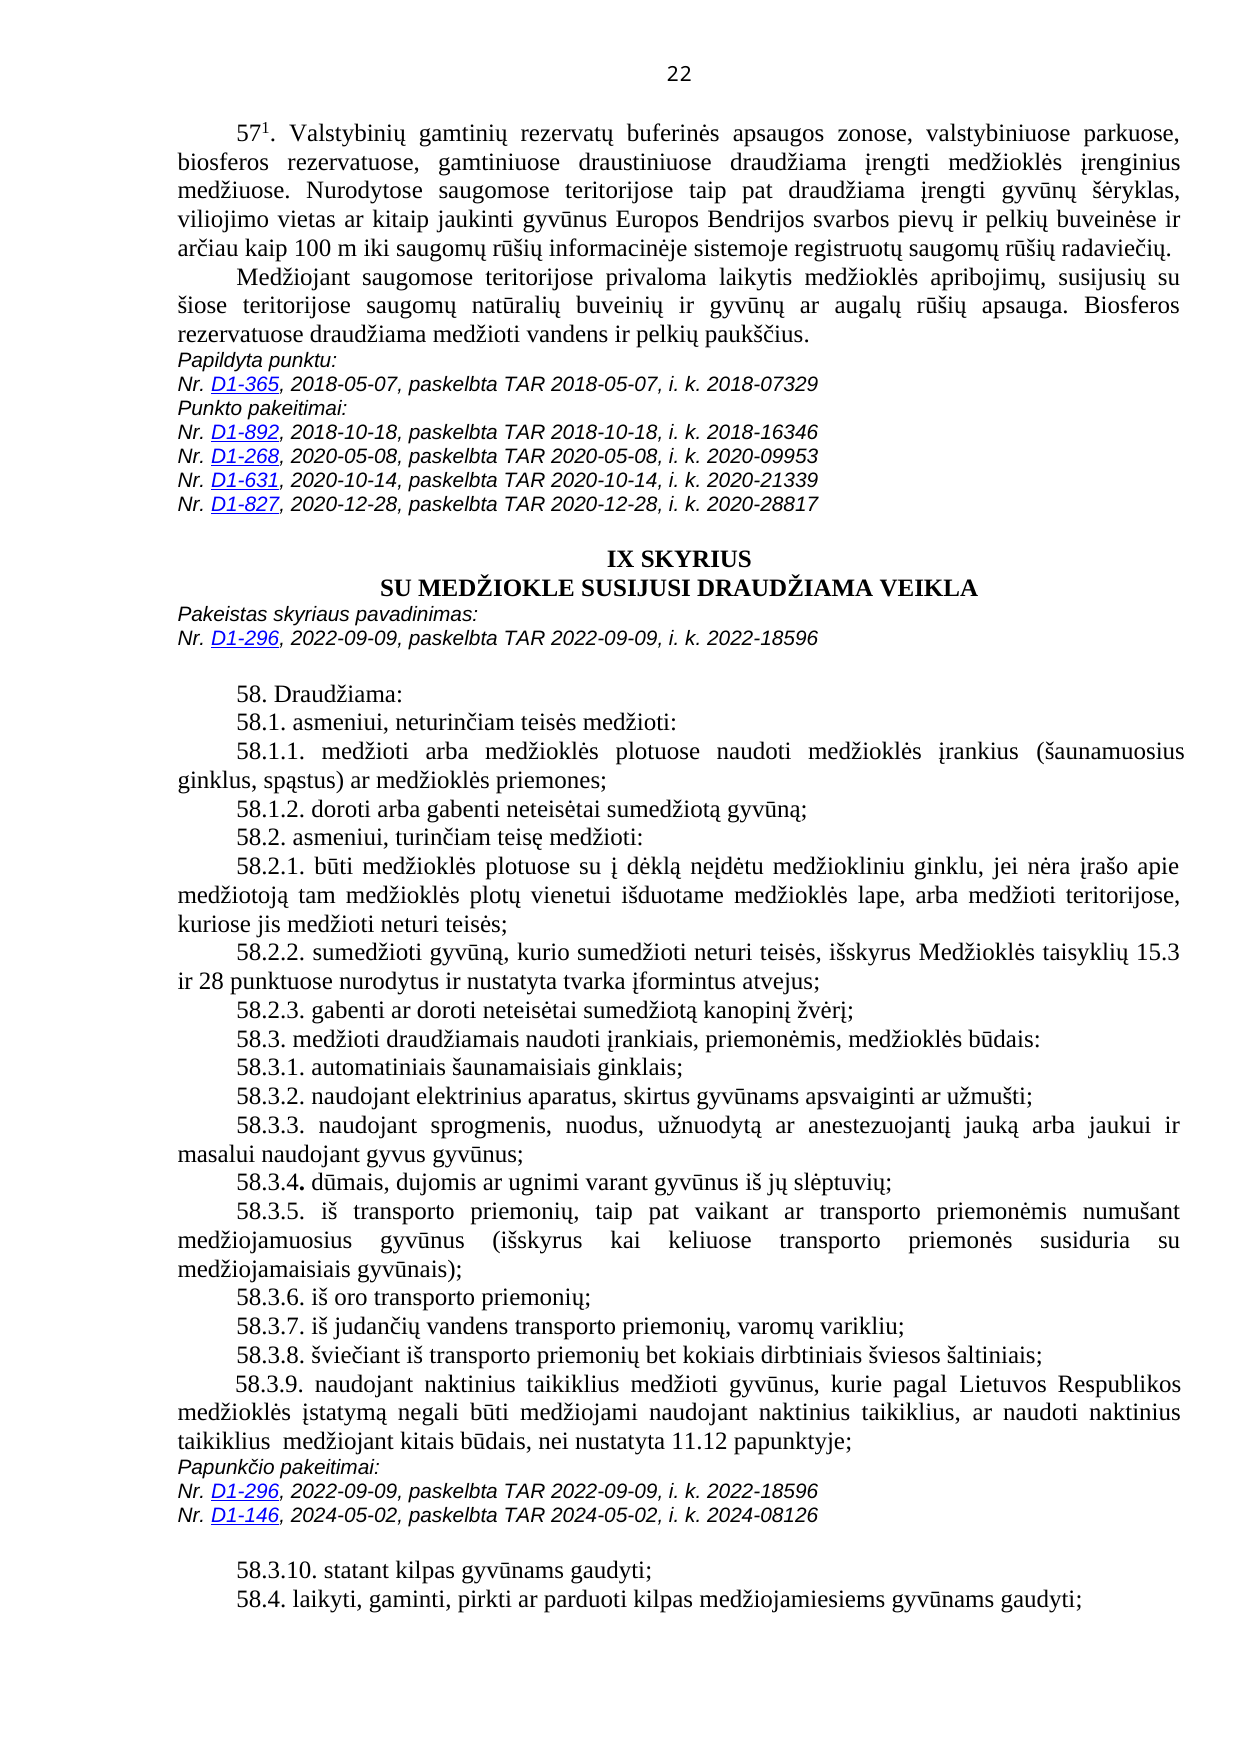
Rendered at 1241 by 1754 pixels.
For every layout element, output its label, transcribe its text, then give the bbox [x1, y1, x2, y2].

text 58.3.5. iš transporto priemonių, taip pat vaikant ar transporto priemonėmis numušant medžiojamuosius gyvūnus (išskyrus kai keliuose transporto priemonės susiduria su medžiojamaisiais gyvūnais); [177, 1196, 1181, 1282]
text 58.1.2. doroti arba gabenti neteisėtai sumedžiotą gyvūną; [177, 794, 1181, 822]
text 58.3. medžioti draudžiamais naudoti įrankiais, priemonėmis, medžioklės būdais: [177, 1024, 1181, 1052]
text 58.4. laikyti, gaminti, pirkti ar parduoti kilpas medžiojamiesiems gyvūnams gaudyti; [177, 1584, 1181, 1613]
text Punkto pakeitimai: [177, 396, 1181, 420]
text SU MEDŽIOKLE SUSIJUSI DRAUDŽIAMA VEIKLA [177, 573, 1181, 602]
text 58.3.3. naudojant sprogmenis, nuodus, užnuodytą ar anestezuojantį jauką arba jaukui ir masalui naudojant gyvus gyvūnus; [177, 1110, 1181, 1167]
text Pakeistas skyriaus pavadinimas: [177, 602, 1181, 626]
text 58.2.2. sumedžioti gyvūną, kurio sumedžioti neturi teisės, išskyrus Medžioklės taisyklių 15.3 ir 28 punktuose nurodytus ir nustatyta tvarka įformintus atvejus; [177, 937, 1181, 995]
text 58.3.9. naudojant naktinius taikiklius medžioti gyvūnus, kurie pagal Lietuvos Respublikos medžioklės įstatymą negali būti medžiojami naudojant naktinius taikiklius, ar naudoti naktinius taikiklius medžiojant kitais būdais, nei nustatyta 11.12 papunktyje; [177, 1369, 1181, 1455]
text 58.2.1. būti medžioklės plotuose su į dėklą neįdėtu medžiokliniu ginklu, jei nėra įrašo apie medžiotoją tam medžioklės plotų vienetui išduotame medžioklės lape, arba medžioti teritorijose, kuriose jis medžioti neturi teisės; [177, 851, 1181, 937]
text 58.3.8. šviečiant iš transporto priemonių bet kokiais dirbtiniais šviesos šaltiniais; [177, 1340, 1181, 1369]
text Nr. D1-827, 2020-12-28, paskelbta TAR 2020-12-28, i. k. 2020-28817 [177, 492, 1181, 516]
text 58.3.1. automatiniais šaunamaisiais ginklais; [177, 1052, 1181, 1081]
text 58. Draudžiama: [177, 679, 1181, 707]
text Papildyta punktu: [177, 348, 1181, 372]
text Nr. D1-146, 2024-05-02, paskelbta TAR 2024-05-02, i. k. 2024-08126 [177, 1503, 1181, 1527]
text 58.2.3. gabenti ar doroti neteisėtai sumedžiotą kanopinį žvėrį; [177, 995, 1181, 1024]
text 58.3.6. iš oro transporto priemonių; [177, 1282, 1181, 1311]
text 58.3.4. dūmais, dujomis ar ugnimi varant gyvūnus iš jų slėptuvių; [177, 1167, 1181, 1196]
text 58.1. asmeniui, neturinčiam teisės medžioti: [177, 707, 1181, 736]
text Nr. D1-296, 2022-09-09, paskelbta TAR 2022-09-09, i. k. 2022-18596 [177, 1479, 1181, 1503]
text Nr. D1-892, 2018-10-18, paskelbta TAR 2018-10-18, i. k. 2018-16346 [177, 420, 1181, 444]
text Nr. D1-296, 2022-09-09, paskelbta TAR 2022-09-09, i. k. 2022-18596 [177, 626, 1181, 650]
text Nr. D1-365, 2018-05-07, paskelbta TAR 2018-05-07, i. k. 2018-07329 [177, 372, 1181, 396]
text Papunkčio pakeitimai: [177, 1455, 1181, 1479]
text IX SKYRIUS [177, 544, 1181, 573]
text 58.3.2. naudojant elektrinius aparatus, skirtus gyvūnams apsvaiginti ar užmušti; [177, 1081, 1181, 1110]
text 58.1.1. medžioti arba medžioklės plotuose naudoti medžioklės įrankius (šaunamuosius ginklus, spąstus) ar medžioklės priemones; [177, 736, 1185, 794]
text Medžiojant saugomose teritorijose privaloma laikytis medžioklės apribojimų, susijusių su šiose teritorijose saugomų natūralių buveinių ir gyvūnų ar augalų rūšių apsauga. Biosferos rezervatuose draudžiama medžioti vandens ir pelkių paukščius. [177, 262, 1181, 348]
text 58.2. asmeniui, turinčiam teisę medžioti: [177, 822, 1181, 851]
text Nr. D1-631, 2020-10-14, paskelbta TAR 2020-10-14, i. k. 2020-21339 [177, 468, 1181, 492]
text 58.3.7. iš judančių vandens transporto priemonių, varomų varikliu; [177, 1311, 1181, 1340]
text 571. Valstybinių gamtinių rezervatų buferinės apsaugos zonose, valstybiniuose parkuose, biosferos rezervatuose, gamtiniuose draustiniuose draudžiama įrengti medžioklės įrenginius medžiuose. Nurodytose saugomose teritorijose taip pat draudžiama įrengti gyvūnų šėryklas, viliojimo vietas ar kitaip jaukinti gyvūnus Europos Bendrijos svarbos pievų ir pelkių buveinėse ir arčiau kaip 100 m iki saugomų rūšių informacinėje sistemoje registruotų saugomų rūšių radaviečių. [177, 118, 1181, 262]
text Nr. D1-268, 2020-05-08, paskelbta TAR 2020-05-08, i. k. 2020-09953 [177, 444, 1181, 468]
text 58.3.10. statant kilpas gyvūnams gaudyti; [177, 1556, 1181, 1584]
